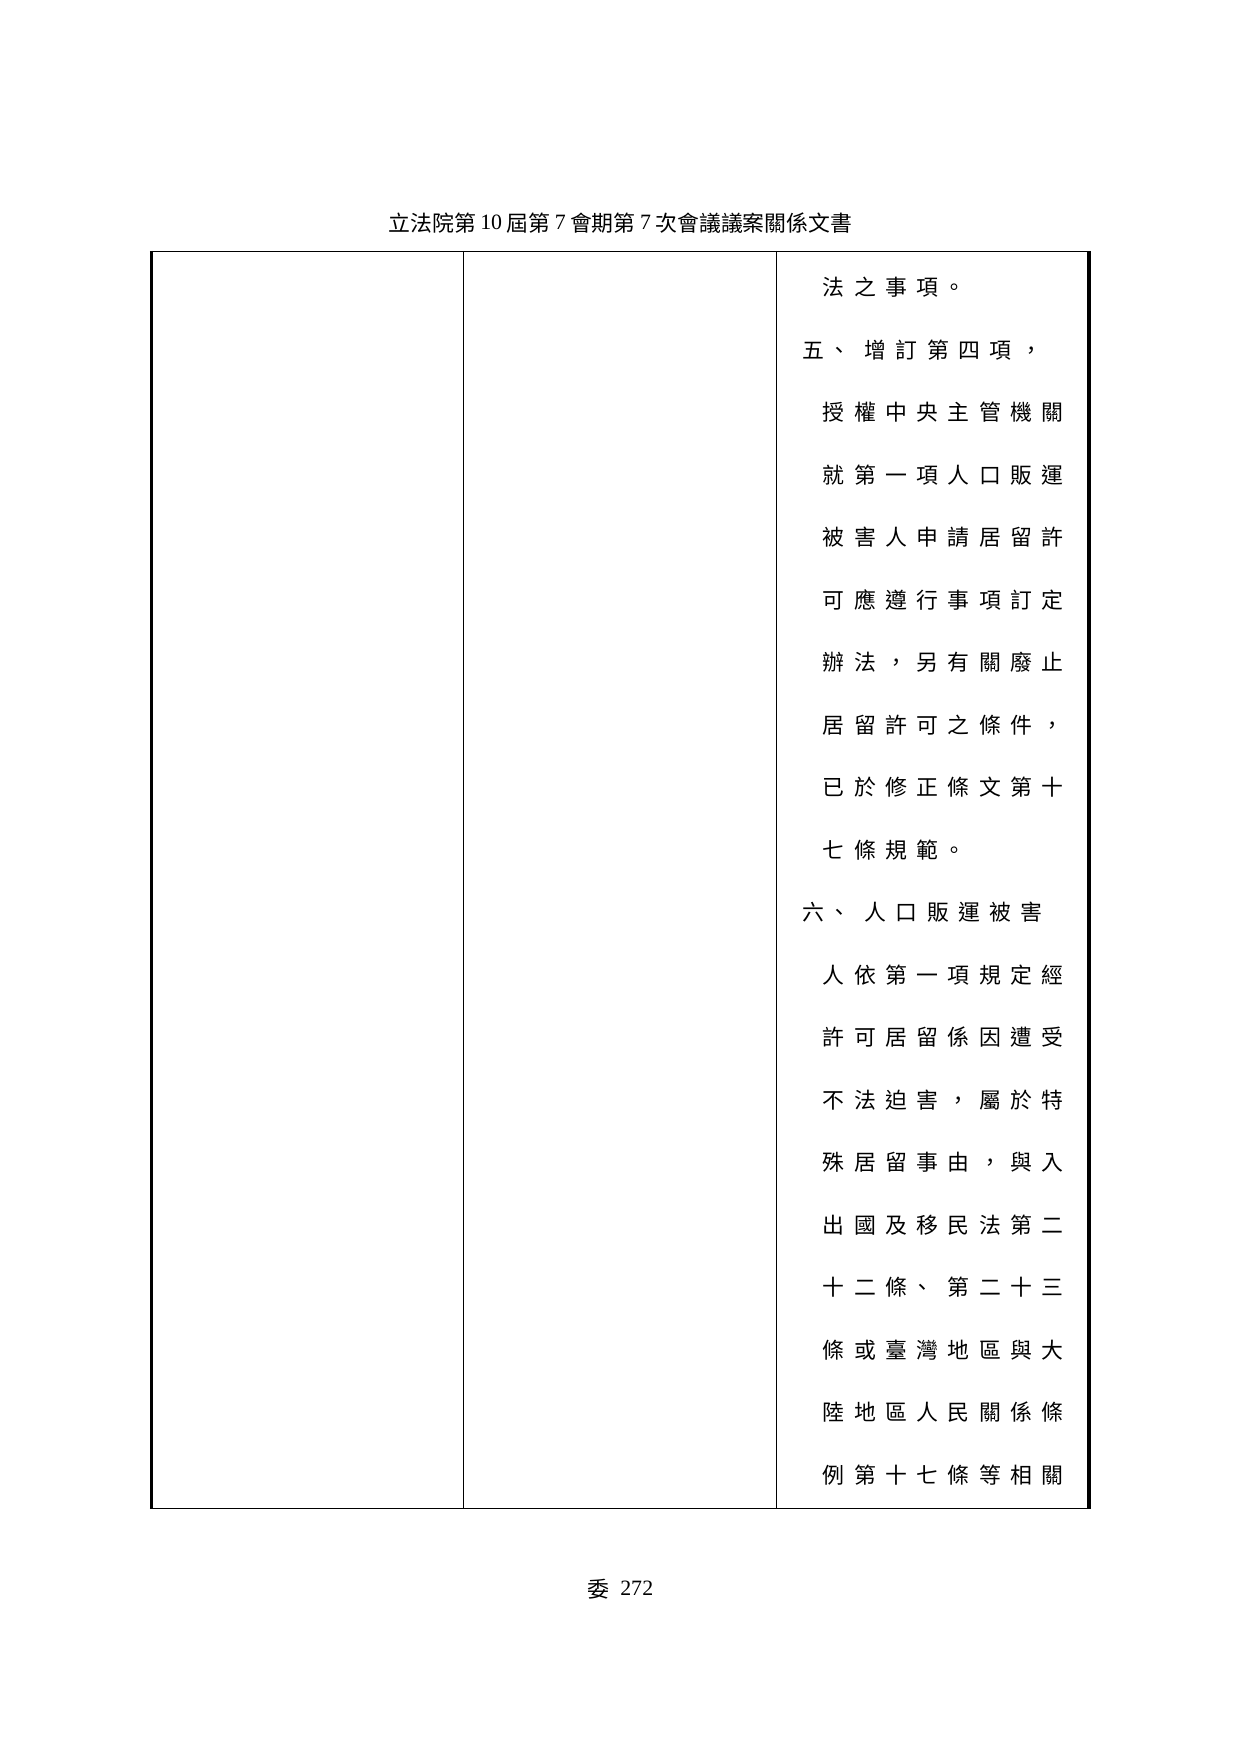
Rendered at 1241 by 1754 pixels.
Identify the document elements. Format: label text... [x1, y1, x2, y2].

table_cell 法之事項。 五、增訂第四項，授權中央主管機關就第一項人口販運被害人申請居留許可應遵行事項訂定辦法，另有關廢止居留許可之條件，已於修正條文第十七條規範。 六、人口販運被害人依第一項規定經許可居留係因遭受不法迫害，屬於特殊居留事由，與入出國及移民法第二十二條、第二十三條或臺灣地區與大陸地區人民關係條例第十七條等相關 [777, 252, 1087, 1508]
table_cell [153, 252, 463, 1508]
table_cell [464, 252, 776, 1508]
